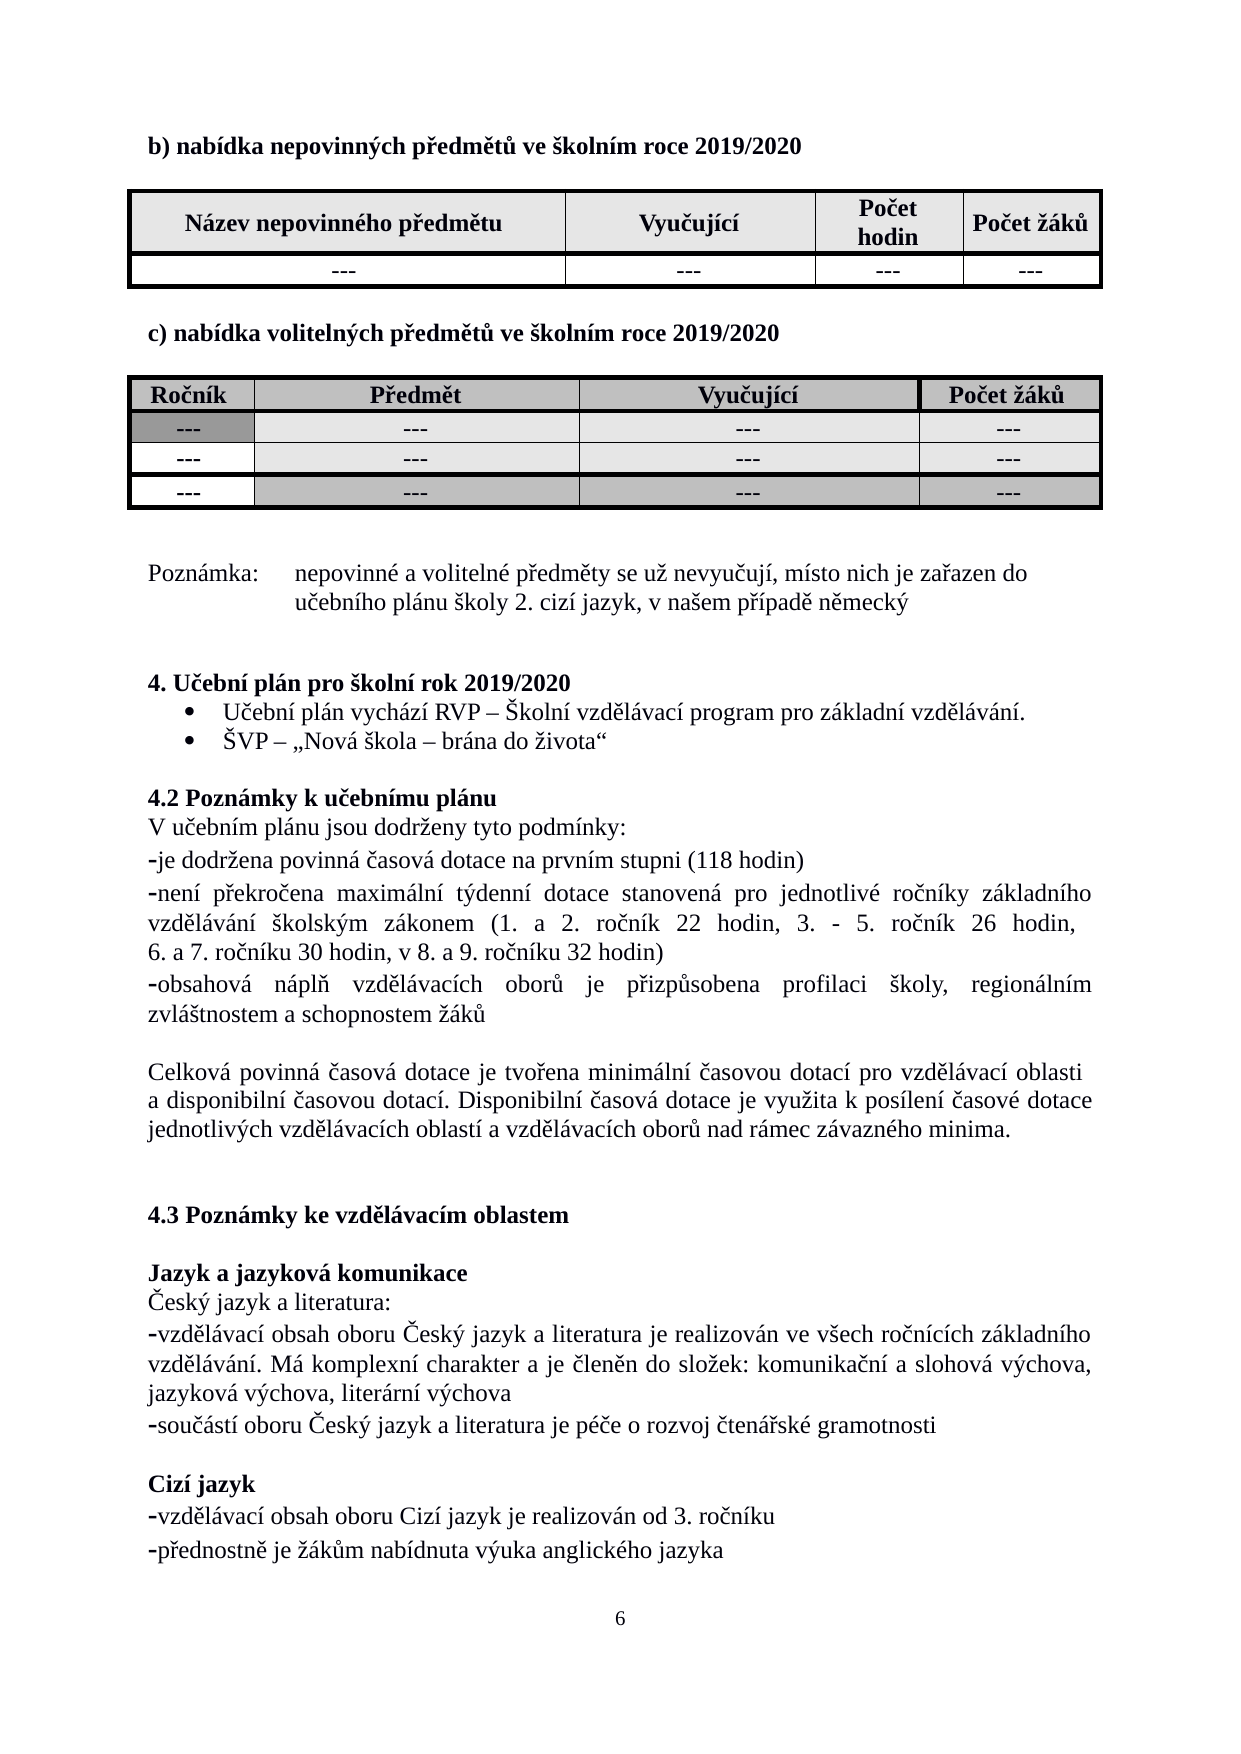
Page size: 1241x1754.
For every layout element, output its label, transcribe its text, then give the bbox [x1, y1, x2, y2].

list přednostně je žákům nabídnuta výuka anglického jazyka [148, 1531, 1093, 1564]
table_cell --- [920, 477, 1099, 505]
text Český jazyk a literatura: [148, 1287, 1093, 1315]
table_cell --- [920, 443, 1099, 472]
text 4.3 Poznámky ke vzdělávacím oblastem [148, 1200, 1093, 1229]
text Celková povinná časová dotace je tvořena minimální časovou dotací pro vzdělávací oblasti a disponibilní časovou dotací. Disponibilní časová dotace je využita k posílení časové dotace jednotlivých vzdělávacích oblastí a vzdělávacích oborů nad rámec závazného minima. [148, 1057, 1093, 1143]
table_header Počet žáků [922, 380, 1099, 409]
table_cell --- [816, 256, 963, 284]
table_cell --- [255, 413, 579, 442]
text 4. Učební plán pro školní rok 2019/2020 [148, 668, 1093, 697]
table_cell --- [566, 256, 815, 284]
list vzdělávací obsah oboru Český jazyk a literatura je realizován ve všech ročnících základního vzdělávání. Má komplexní charakter a je členěn do složek: komunikační a slohová výchova, jazyková výchova, literární výchova [148, 1315, 1093, 1406]
text Jazyk a jazyková komunikace [148, 1258, 1093, 1287]
table_cell --- [920, 413, 1099, 442]
table_cell --- [132, 413, 254, 442]
table_header Vyučující [580, 380, 917, 409]
table_cell --- [580, 477, 919, 505]
list součástí oboru Český jazyk a literatura je péče o rozvoj čtenářské gramotnosti [148, 1406, 1093, 1440]
table_header Vyučující [566, 193, 815, 251]
text c) nabídka volitelných předmětů ve školním roce 2019/2020 [148, 318, 1093, 347]
table_header Počet hodin [816, 193, 963, 251]
table_cell --- [964, 256, 1099, 284]
list není překročena maximální týdenní dotace stanovená pro jednotlivé ročníky základního vzdělávání školským zákonem (1. a 2. ročník 22 hodin, 3. - 5. ročník 26 hodin, 6. a 7. ročníku 30 hodin, v 8. a 9. ročníku 32 hodin) [148, 874, 1093, 966]
table_header Ročník [132, 380, 254, 409]
table_header Počet žáků [964, 193, 1099, 251]
list obsahová náplň vzdělávacích oborů je přizpůsobena profilaci školy, regionálním zvláštnostem a schopnostem žáků [148, 966, 1093, 1028]
text 4.2 Poznámky k učebnímu plánu [148, 783, 1093, 812]
list vzdělávací obsah oboru Cizí jazyk je realizován od 3. ročníku [148, 1497, 1093, 1531]
text Cizí jazyk [148, 1469, 1093, 1497]
text b) nabídka nepovinných předmětů ve školním roce 2019/2020 [148, 131, 1093, 160]
table_cell --- [132, 256, 565, 284]
text Poznámka: nepovinné a volitelné předměty se už nevyučují, místo nich je zařazen do učebního plánu školy 2. cizí jazyk, v našem případě německý [148, 558, 1093, 616]
table_cell --- [255, 477, 579, 505]
text V učebním plánu jsou dodrženy tyto podmínky: [148, 812, 1093, 841]
list Učební plán vychází RVP – Školní vzdělávací program pro základní vzdělávání. [185, 697, 1093, 726]
table_header Název nepovinného předmětu [132, 193, 565, 251]
table_cell --- [580, 413, 919, 442]
list je dodržena povinná časová dotace na prvním stupni (118 hodin) [148, 841, 1093, 874]
table_header Předmět [255, 380, 579, 409]
table_cell --- [580, 443, 919, 472]
list ŠVP – „Nová škola – brána do života“ [185, 726, 1093, 755]
table_cell --- [132, 443, 254, 472]
table_cell --- [132, 477, 254, 505]
table_cell --- [255, 443, 579, 472]
